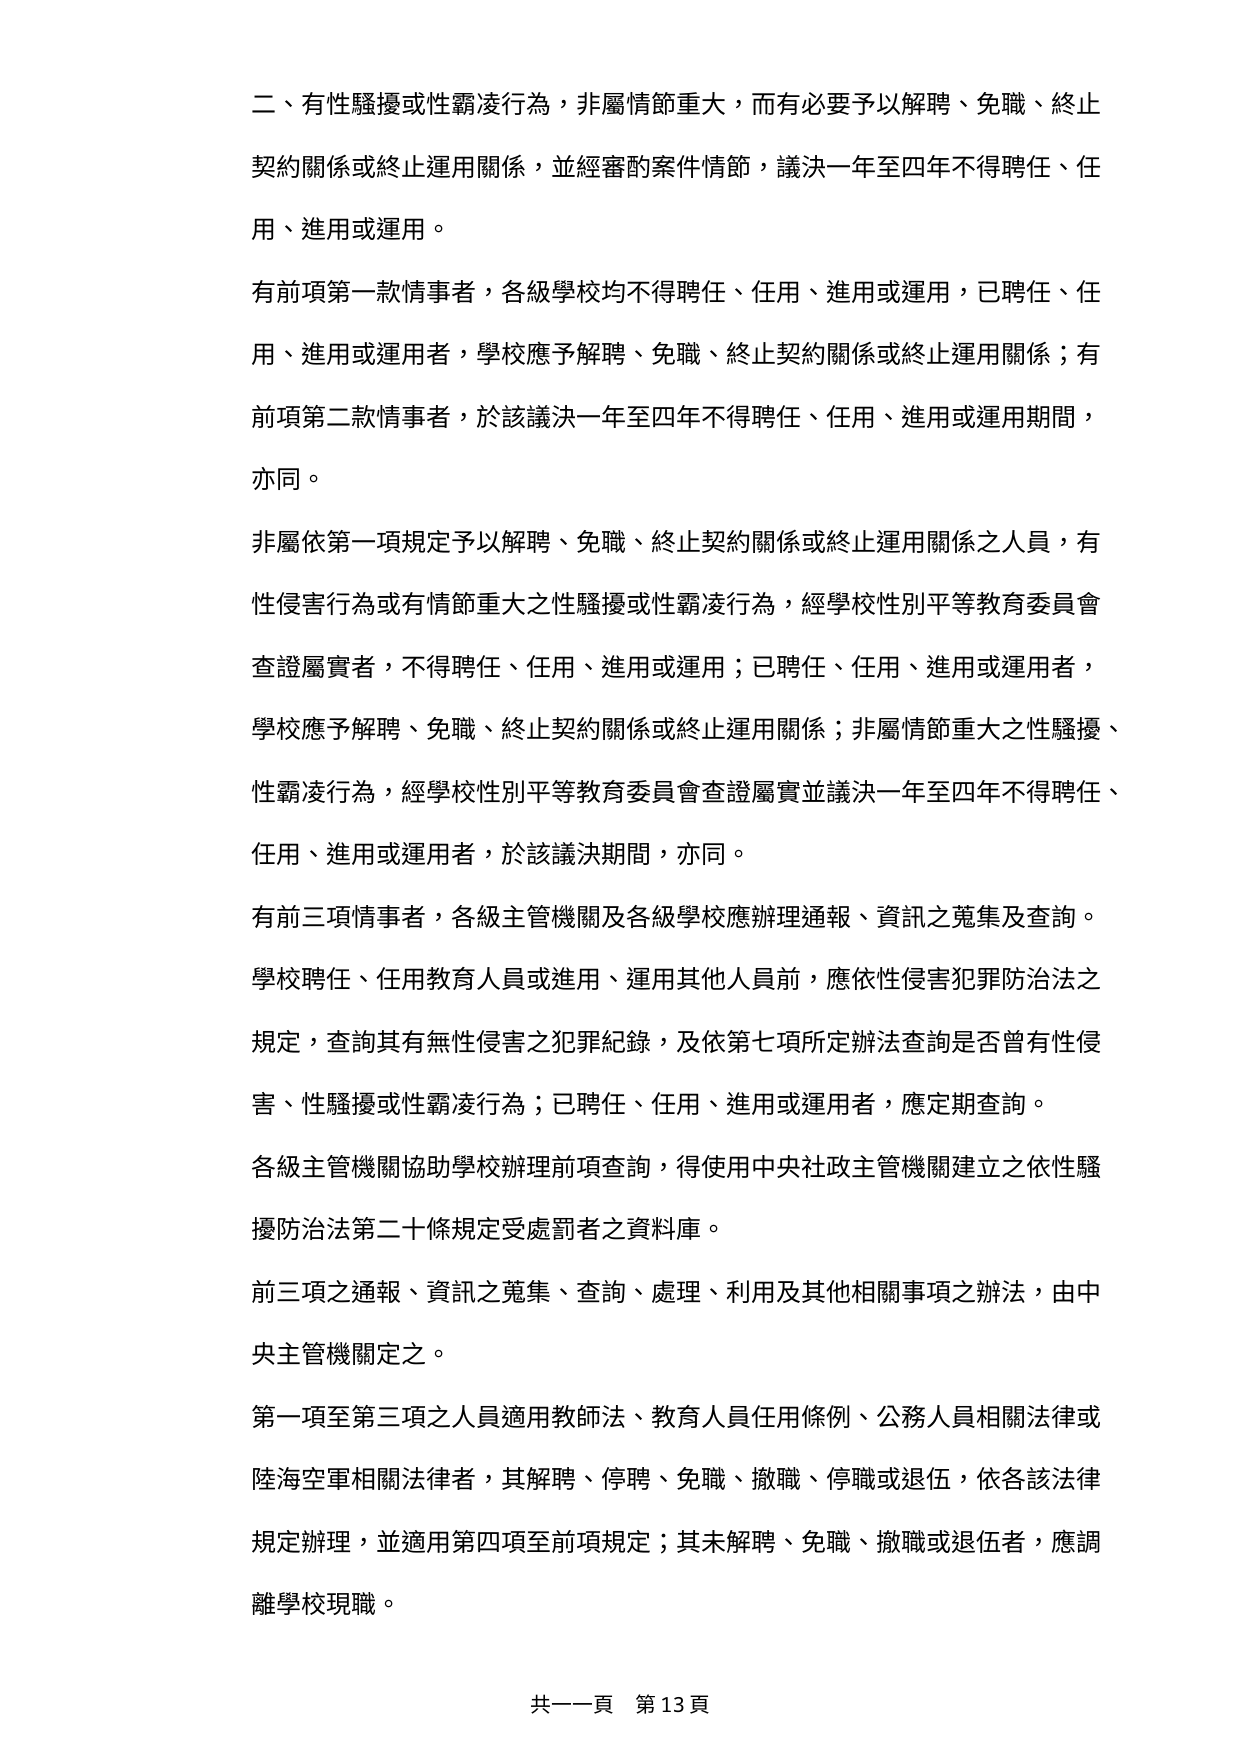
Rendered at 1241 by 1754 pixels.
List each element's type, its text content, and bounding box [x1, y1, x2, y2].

text 前三項之通報、資訊之蒐集、查詢、處理、利用及其他相關事項之辦法，由中央主管機關定之。 [251, 1249, 1122, 1374]
text 有前項第一款情事者，各級學校均不得聘任、任用、進用或運用，已聘任、任用、進用或運用者，學校應予解聘、免職、終止契約關係或終止運用關係；有前項第二款情事者，於該議決一年至四年不得聘任、任用、進用或運用期間，亦同。 [251, 249, 1122, 499]
text 第一項至第三項之人員適用教師法、教育人員任用條例、公務人員相關法律或陸海空軍相關法律者，其解聘、停聘、免職、撤職、停職或退伍，依各該法律規定辦理，並適用第四項至前項規定；其未解聘、免職、撤職或退伍者，應調離學校現職。 [251, 1374, 1122, 1624]
text 各級主管機關協助學校辦理前項查詢，得使用中央社政主管機關建立之依性騷擾防治法第二十條規定受處罰者之資料庫。 [251, 1124, 1122, 1249]
text 有前三項情事者，各級主管機關及各級學校應辦理通報、資訊之蒐集及查詢。 [251, 874, 1122, 936]
text 學校聘任、任用教育人員或進用、運用其他人員前，應依性侵害犯罪防治法之規定，查詢其有無性侵害之犯罪紀錄，及依第七項所定辦法查詢是否曾有性侵害、性騷擾或性霸凌行為；已聘任、任用、進用或運用者，應定期查詢。 [251, 936, 1122, 1124]
text 二、有性騷擾或性霸凌行為，非屬情節重大，而有必要予以解聘、免職、終止契約關係或終止運用關係，並經審酌案件情節，議決一年至四年不得聘任、任用、進用或運用。 [251, 61, 1122, 249]
text 非屬依第一項規定予以解聘、免職、終止契約關係或終止運用關係之人員，有性侵害行為或有情節重大之性騷擾或性霸凌行為，經學校性別平等教育委員會查證屬實者，不得聘任、任用、進用或運用；已聘任、任用、進用或運用者，學校應予解聘、免職、終止契約關係或終止運用關係；非屬情節重大之性騷擾、性霸凌行為，經學校性別平等教育委員會查證屬實並議決一年至四年不得聘任、任用、進用或運用者，於該議決期間，亦同。 [251, 499, 1122, 874]
